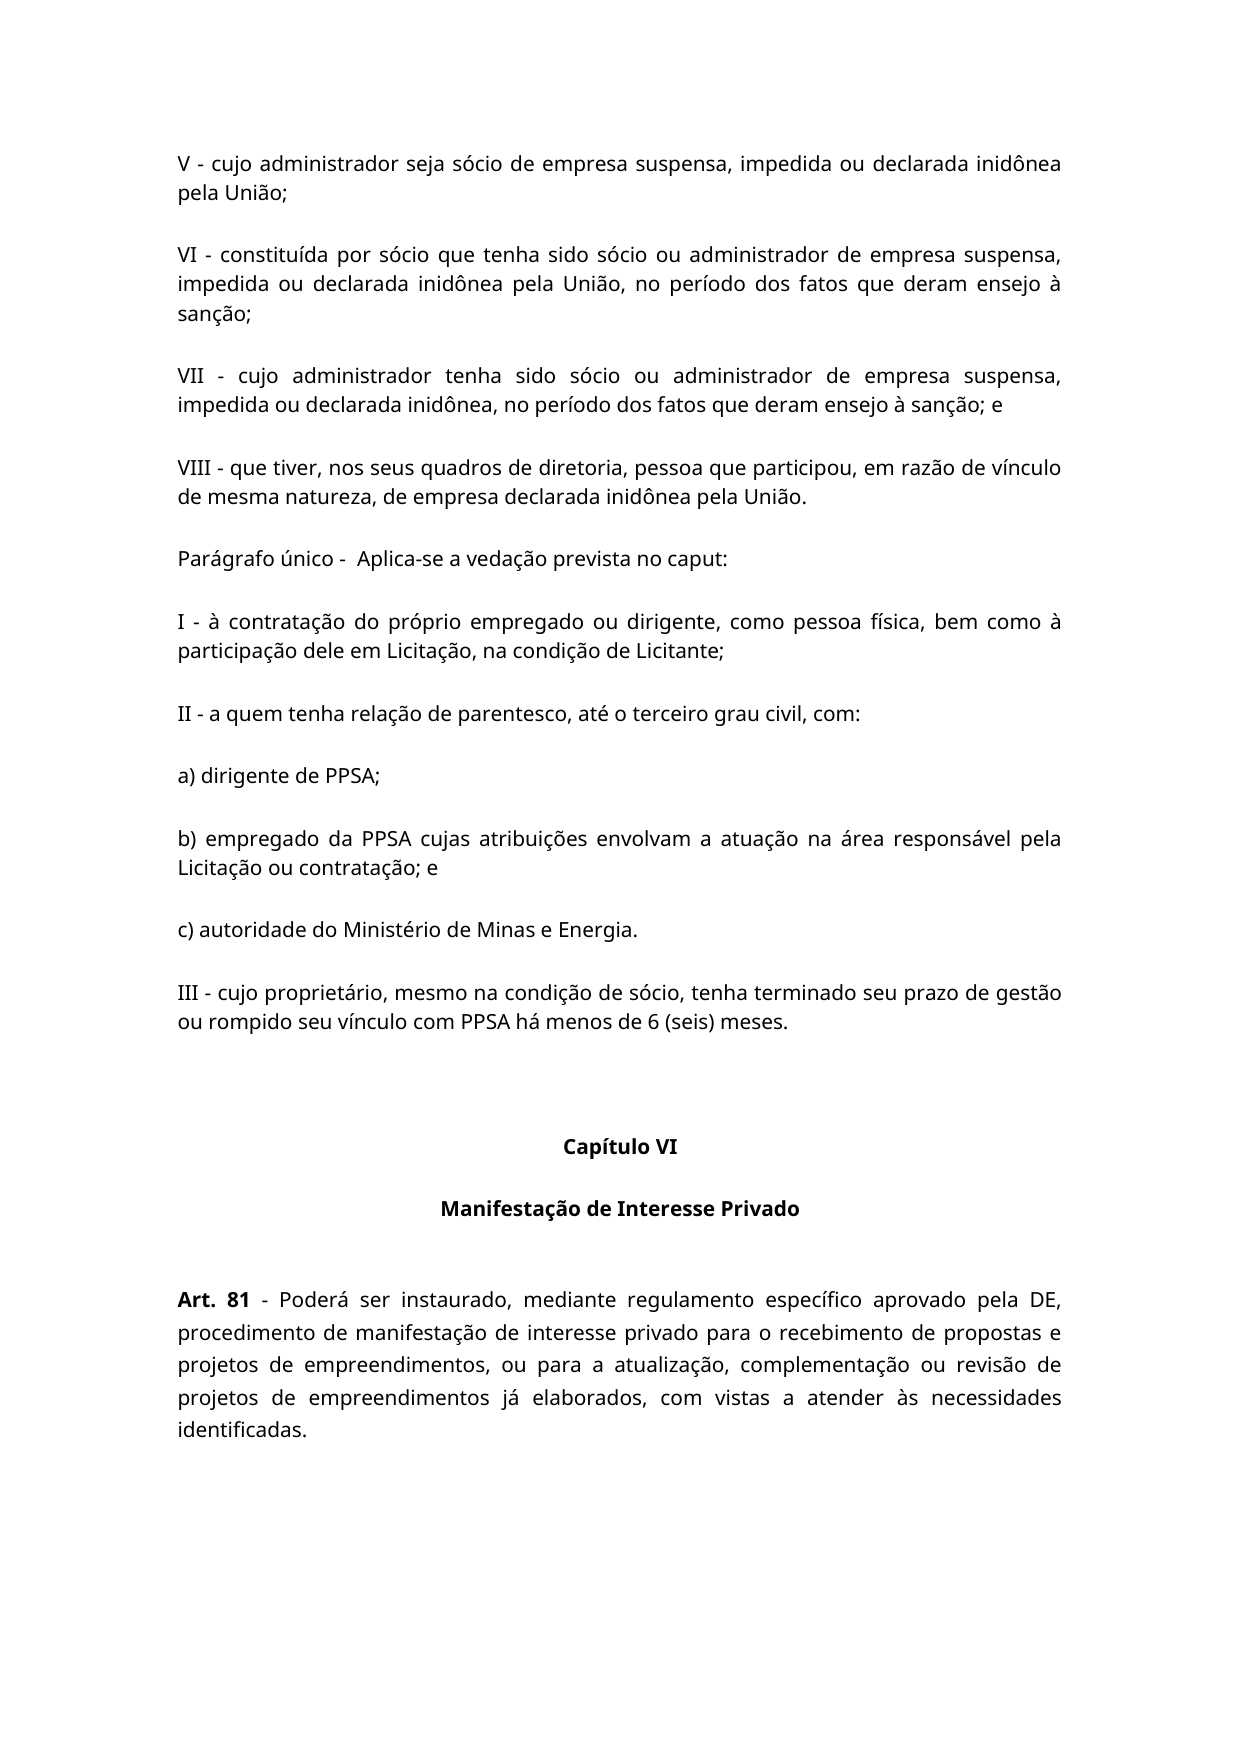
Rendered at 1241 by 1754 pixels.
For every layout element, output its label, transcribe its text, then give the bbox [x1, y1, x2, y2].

text II - a quem tenha relação de parentesco, até o terceiro grau civil, com: [177, 698, 1063, 727]
text VII - cujo administrador tenha sido sócio ou administrador de empresa suspensa, impedida ou declarada inidônea, no período dos fatos que deram ensejo à sanção; e [177, 360, 1063, 418]
text VIII - que tiver, nos seus quadros de diretoria, pessoa que participou, em razão de vínculo de mesma natureza, de empresa declarada inidônea pela União. [177, 452, 1063, 510]
text I - à contratação do próprio empregado ou dirigente, como pessoa física, bem como à participação dele em Licitação, na condição de Licitante; [177, 606, 1063, 664]
text a) dirigente de PPSA; [177, 760, 1063, 789]
text VI - constituída por sócio que tenha sido sócio ou administrador de empresa suspensa, impedida ou declarada inidônea pela União, no período dos fatos que deram ensejo à sanção; [177, 239, 1063, 327]
text V - cujo administrador seja sócio de empresa suspensa, impedida ou declarada inidônea pela União; [177, 148, 1063, 206]
text b) empregado da PPSA cujas atribuições envolvam a atuação na área responsável pela Licitação ou contratação; e [177, 823, 1063, 881]
subtitle Manifestação de Interesse Privado [177, 1193, 1063, 1223]
text Art. 81 - Poderá ser instaurado, mediante regulamento específico aprovado pela DE, procedimento de manifestação de interesse privado para o recebimento de propostas e projetos de empreendimentos, ou para a atualização, complementação ou revisão de projetos de empreendimentos já elaborados, com vistas a atender às necessidades identificadas. [177, 1285, 1063, 1444]
text III - cujo proprietário, mesmo na condição de sócio, tenha terminado seu prazo de gestão ou rompido seu vínculo com PPSA há menos de 6 (seis) meses. [177, 977, 1063, 1035]
text c) autoridade do Ministério de Minas e Energia. [177, 914, 1063, 943]
subtitle Capítulo VI [177, 1131, 1063, 1160]
text Parágrafo único - Aplica-se a vedação prevista no caput: [177, 543, 1063, 573]
